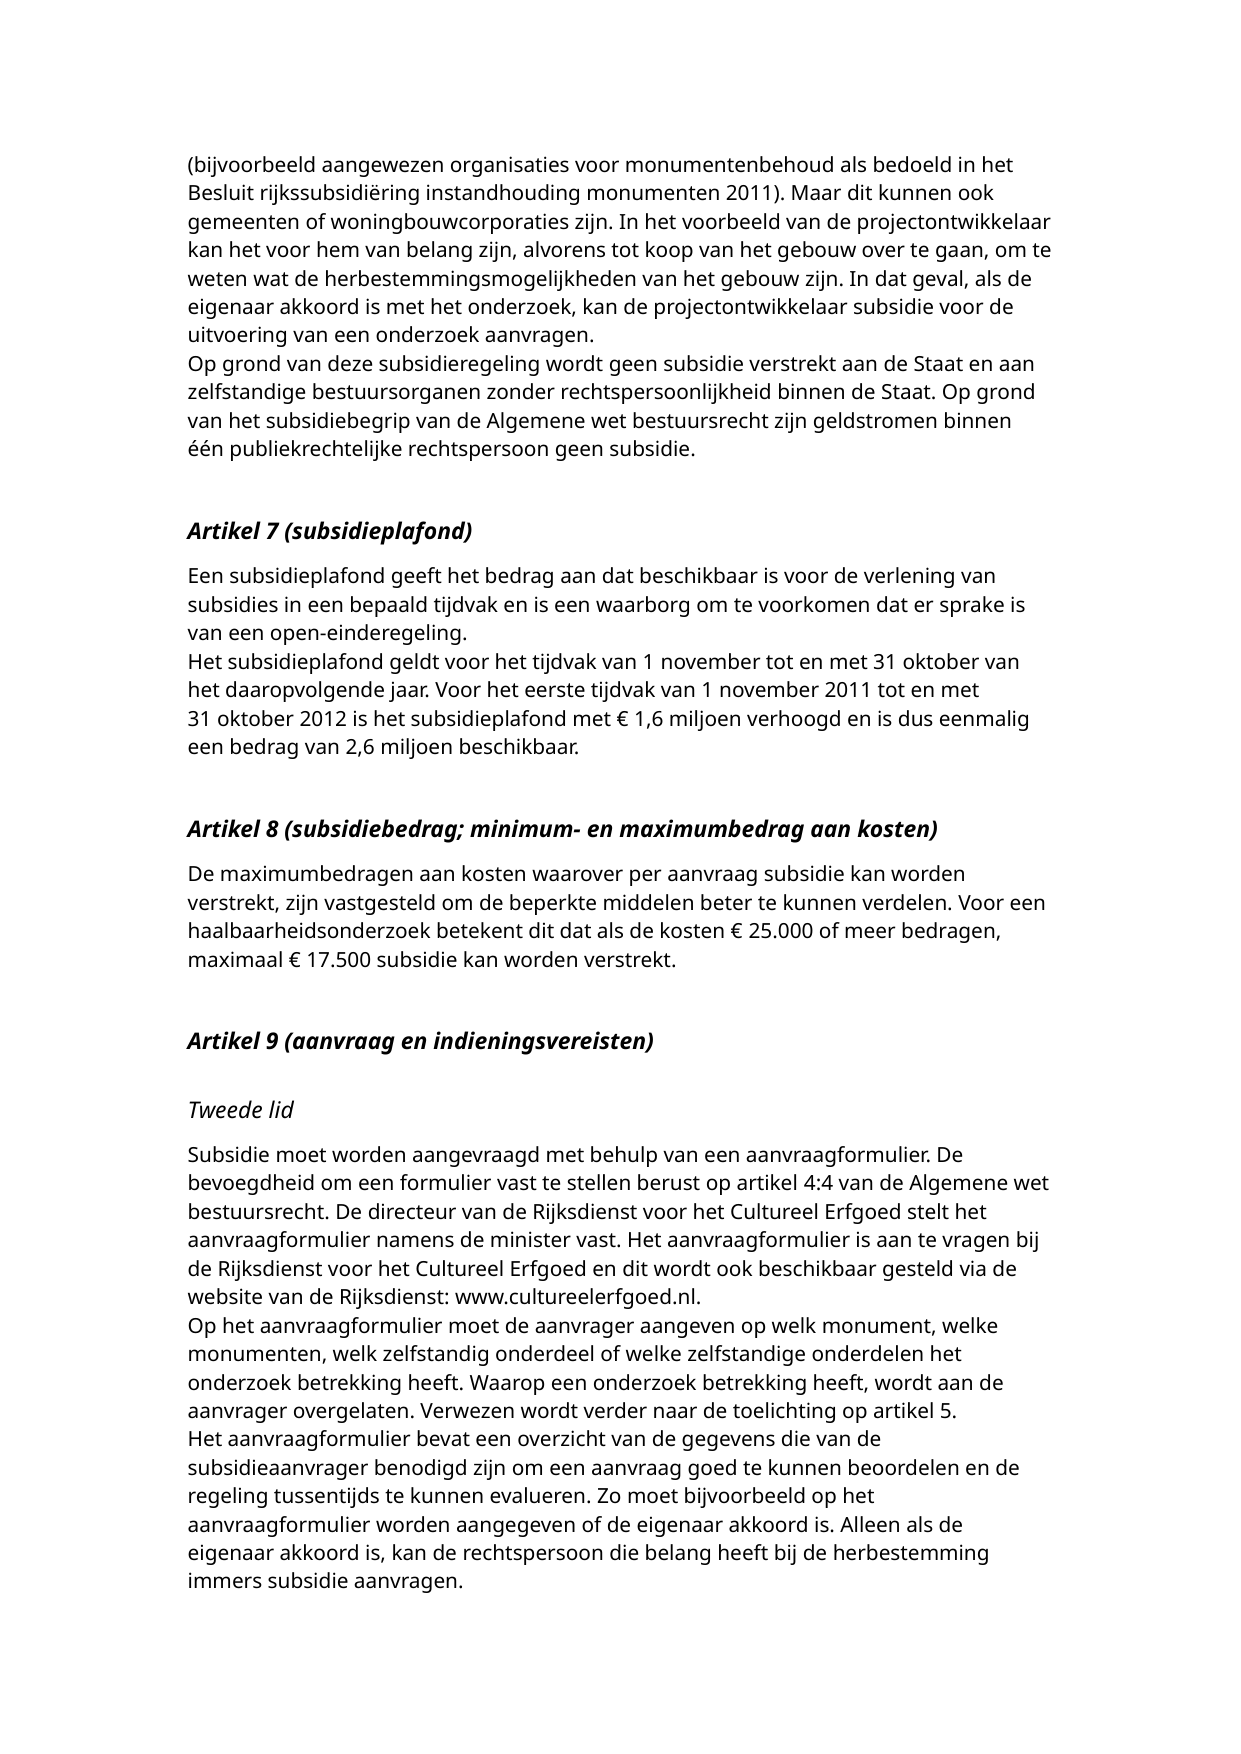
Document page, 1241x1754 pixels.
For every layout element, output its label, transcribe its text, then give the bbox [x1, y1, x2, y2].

text Op het aanvraagformulier moet de aanvrager aangeven op welk monument, welke monumenten, welk zelfstandig onderdeel of welke zelfstandige onderdelen het onderzoek betrekking heeft. Waarop een onderzoek betrekking heeft, wordt aan de aanvrager overgelaten. Verwezen wordt verder naar de toelichting op artikel 5. [187, 1339, 1053, 1453]
text Op grond van deze subsidieregeling wordt geen subsidie verstrekt aan de Staat en aan zelfstandige bestuursorganen zonder rechtspersoonlijkheid binnen de Staat. Op grond van het subsidiebegrip van de Algemene wet bestuursrecht zijn geldstromen binnen één publiekrechtelijke rechtspersoon geen subsidie. [187, 377, 1053, 491]
text Het aanvraagformulier bevat een overzicht van de gegevens die van de subsidieaanvrager benodigd zijn om een aanvraag goed te kunnen beoordelen en de regeling tussentijds te kunnen evalueren. Zo moet bijvoorbeeld op het aanvraagformulier worden aangegeven of de eigenaar akkoord is. Alleen als de eigenaar akkoord is, kan de rechtspersoon die belang heeft bij de herbestemming immers subsidie aanvragen. [187, 1453, 1053, 1595]
text Subsidie moet worden aangevraagd met behulp van een aanvraagformulier. De bevoegdheid om een formulier vast te stellen berust op artikel 4:4 van de Algemene wet bestuursrecht. De directeur van de Rijksdienst voor het Cultureel Erfgoed stelt het aanvraagformulier namens de minister vast. Het aanvraagformulier is aan te vragen bij de Rijksdienst voor het Cultureel Erfgoed en dit wordt ook beschikbaar gesteld via de website van de Rijksdienst: www.cultureelerfgoed.nl. [187, 1168, 1053, 1339]
subtitle Tweede lid [187, 1122, 1053, 1153]
text Een subsidieplafond geeft het bedrag aan dat beschikbaar is voor de verlening van subsidies in een bepaald tijdvak en is een waarborg om te voorkomen dat er sprake is van een open-einderegeling. [187, 590, 1053, 675]
subtitle Artikel 8 (subsidiebedrag; minimum- en maximumbedrag aan kosten) [187, 842, 1053, 873]
text Bij rechtspersonen die belang hebben bij herbestemming van een monument, wordt gedacht aan bijvoorbeeld projectontwikkelaars, bouwbedrijven, aannemers, stichtingen, verenigingen, maatschappijen voor stadsherstel en particuliere organisaties die zich toeleggen op restauratie en beheer van moeilijker te exploiteren monumenten (bijvoorbeeld aangewezen organisaties voor monumentenbehoud als bedoeld in het Besluit rijkssubsidiëring instandhouding monumenten 2011). Maar dit kunnen ook gemeenten of woningbouwcorporaties zijn. In het voorbeeld van de projectontwikkelaar kan het voor hem van belang zijn, alvorens tot koop van het gebouw over te gaan, om te weten wat de herbestemmingsmogelijkheden van het gebouw zijn. In dat geval, als de eigenaar akkoord is met het onderzoek, kan de projectontwikkelaar subsidie voor de uitvoering van een onderzoek aanvragen. [187, 150, 1053, 377]
text De maximumbedragen aan kosten waarover per aanvraag subsidie kan worden verstrekt, zijn vastgesteld om de beperkte middelen beter te kunnen verdelen. Voor een haalbaarheidsonderzoek betekent dit dat als de kosten € 25.000 of meer bedragen, maximaal € 17.500 subsidie kan worden verstrekt. [187, 888, 1053, 1002]
text Het subsidieplafond geldt voor het tijdvak van 1 november tot en met 31 oktober van het daaropvolgende jaar. Voor het eerste tijdvak van 1 november 2011 tot en met 31 oktober 2012 is het subsidieplafond met € 1,6 miljoen verhoogd en is dus eenmalig een bedrag van 2,6 miljoen beschikbaar. [187, 675, 1053, 789]
subtitle Artikel 7 (subsidieplafond) [187, 544, 1053, 575]
subtitle Artikel 9 (aanvraag en indieningsvereisten) [187, 1053, 1053, 1085]
